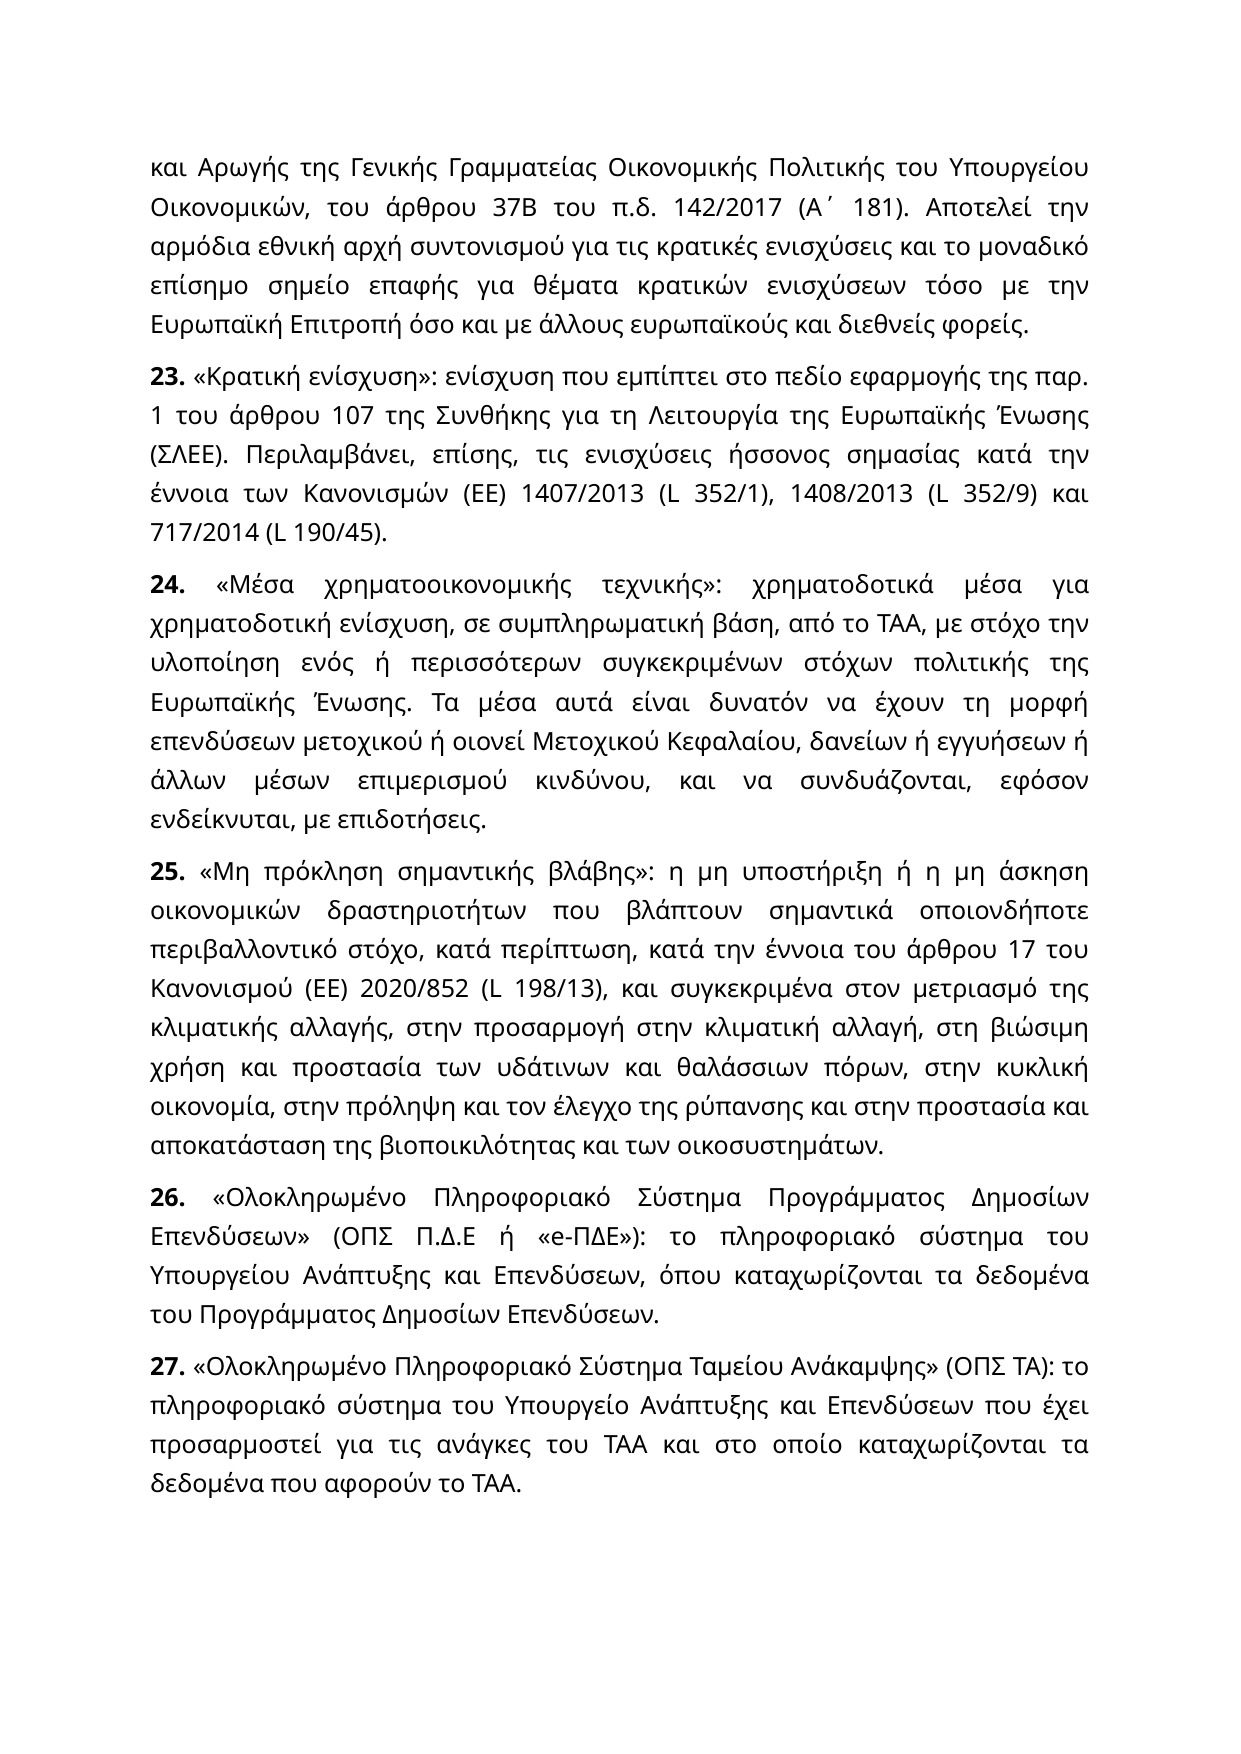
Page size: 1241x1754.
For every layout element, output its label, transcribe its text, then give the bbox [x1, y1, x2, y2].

text 23. «Κρατική ενίσχυση»: ενίσχυση που εμπίπτει στο πεδίο εφαρμογής της παρ. 1 του άρθρου 107 της Συνθήκης για τη Λειτουργία της Ευρωπαϊκής Ένωσης (ΣΛΕΕ). Περιλαμβάνει, επίσης, τις ενισχύσεις ήσσονος σημασίας κατά την έννοια των Κανονισμών (ΕΕ) 1407/2013 (L 352/1), 1408/2013 (L 352/9) και 717/2014 (L 190/45). [150, 358, 1090, 549]
text και Αρωγής της Γενικής Γραμματείας Οικονομικής Πολιτικής του Υπουργείου Οικονομικών, του άρθρου 37Β του π.δ. 142/2017 (Α΄ 181). Αποτελεί την αρμόδια εθνική αρχή συντονισμού για τις κρατικές ενισχύσεις και το μοναδικό επίσημο σημείο επαφής για θέματα κρατικών ενισχύσεων τόσο με την Ευρωπαϊκή Επιτροπή όσο και με άλλους ευρωπαϊκούς και διεθνείς φορείς. [150, 150, 1090, 341]
text 27. «Ολοκληρωμένο Πληροφοριακό Σύστημα Ταμείου Ανάκαμψης» (ΟΠΣ ΤΑ): το πληροφοριακό σύστημα του Υπουργείο Ανάπτυξης και Επενδύσεων που έχει προσαρμοστεί για τις ανάγκες του ΤΑΑ και στο οποίο καταχωρίζονται τα δεδομένα που αφορούν το ΤΑΑ. [150, 1348, 1090, 1500]
text 25. «Μη πρόκληση σημαντικής βλάβης»: η μη υποστήριξη ή η μη άσκηση οικονομικών δραστηριοτήτων που βλάπτουν σημαντικά οποιονδήποτε περιβαλλοντικό στόχο, κατά περίπτωση, κατά την έννοια του άρθρου 17 του Κανονισμού (ΕΕ) 2020/852 (L 198/13), και συγκεκριμένα στον μετριασμό της κλιματικής αλλαγής, στην προσαρμογή στην κλιματική αλλαγή, στη βιώσιμη χρήση και προστασία των υδάτινων και θαλάσσιων πόρων, στην κυκλική οικονομία, στην πρόληψη και τον έλεγχο της ρύπανσης και στην προστασία και αποκατάσταση της βιοποικιλότητας και των οικοσυστημάτων. [150, 853, 1090, 1162]
text 26. «Ολοκληρωμένο Πληροφοριακό Σύστημα Προγράμματος Δημοσίων Επενδύσεων» (ΟΠΣ Π.Δ.Ε ή «e-ΠΔΕ»): το πληροφοριακό σύστημα του Υπουργείου Ανάπτυξης και Επενδύσεων, όπου καταχωρίζονται τα δεδομένα του Προγράμματος Δημοσίων Επενδύσεων. [150, 1179, 1090, 1331]
text 24. «Μέσα χρηματοοικονομικής τεχνικής»: χρηματοδοτικά μέσα για χρηματοδοτική ενίσχυση, σε συμπληρωματική βάση, από το ΤΑΑ, με στόχο την υλοποίηση ενός ή περισσότερων συγκεκριμένων στόχων πολιτικής της Ευρωπαϊκής Ένωσης. Τα μέσα αυτά είναι δυνατόν να έχουν τη μορφή επενδύσεων μετοχικού ή οιονεί Μετοχικού Κεφαλαίου, δανείων ή εγγυήσεων ή άλλων μέσων επιμερισμού κινδύνου, και να συνδυάζονται, εφόσον ενδείκνυται, με επιδοτήσεις. [150, 567, 1090, 836]
